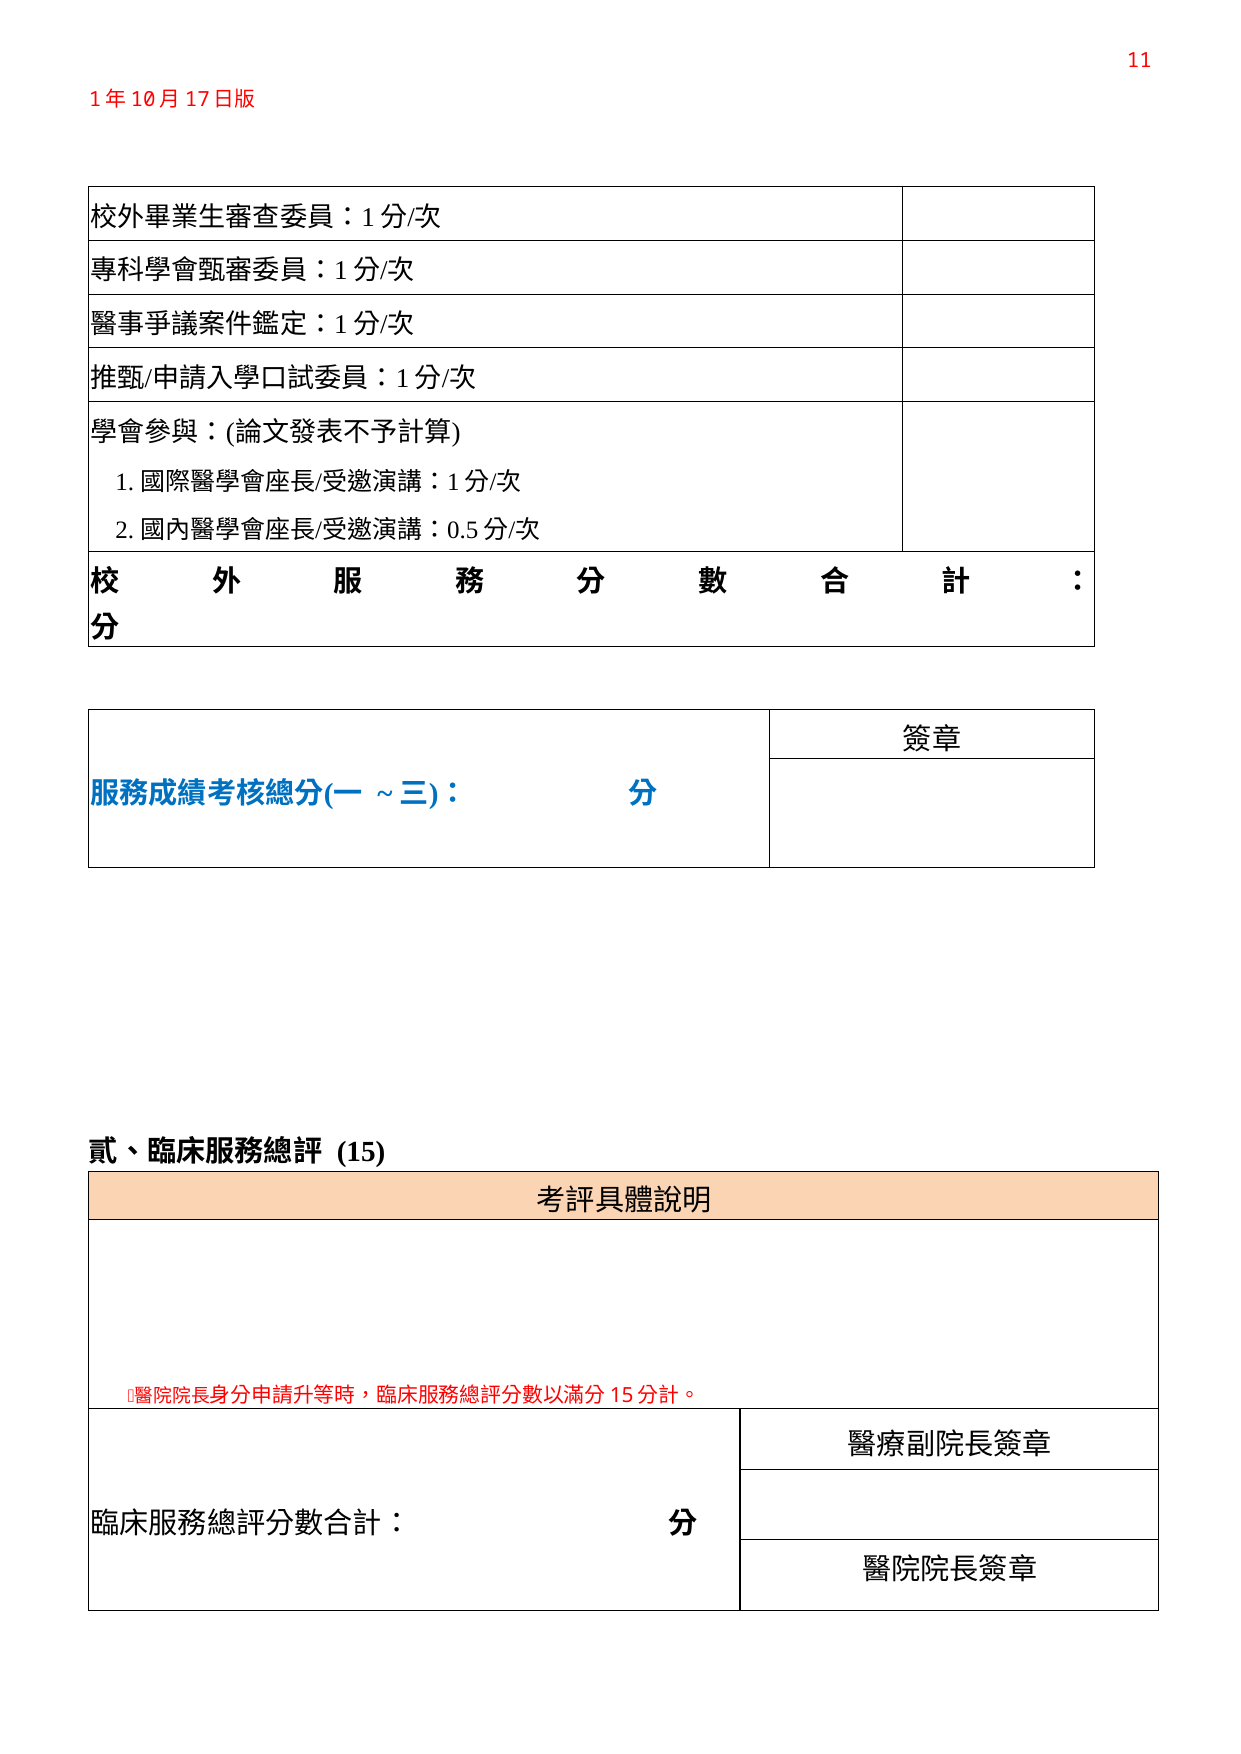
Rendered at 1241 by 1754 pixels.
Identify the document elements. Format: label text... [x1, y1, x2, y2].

table_cell 校外畢業生審查委員：1分/次 [89, 187, 902, 240]
table_cell 臨床服務總評分數合計： 分 [89, 1409, 739, 1610]
table_cell 推甄/申請入學口試委員：1分/次 [89, 348, 902, 401]
table_cell 學會參與：(論文發表不予計算) 國際醫學會座長/受邀演講：1分/次 國內醫學會座長/受邀演講：0.5分/次 [89, 402, 902, 551]
table_cell [903, 295, 1094, 347]
table_cell [903, 241, 1094, 293]
table_cell 專科學會甄審委員：1分/次 [89, 241, 902, 293]
table_cell 醫院院長簽章 [741, 1540, 1158, 1610]
table_header 考評具體說明 [89, 1172, 1158, 1219]
table_cell 醫院院長身分申請升等時，臨床服務總評分數以滿分15分計。 [89, 1220, 1158, 1408]
table_cell 醫事爭議案件鑑定：1分/次 [89, 295, 902, 347]
text 貳、臨床服務總評 (15) [89, 1125, 1152, 1171]
table_header 簽章 [770, 710, 1094, 757]
table_cell [770, 759, 1094, 867]
table_cell 校外服務分數合計： 分 [89, 552, 1094, 646]
table_cell 醫療副院長簽章 [741, 1409, 1158, 1468]
table_cell [741, 1470, 1158, 1539]
table_header 服務成績考核總分(一 ~ 三)： 分 [89, 710, 769, 867]
table_cell [903, 187, 1094, 240]
table_cell [903, 402, 1094, 551]
table_cell [903, 348, 1094, 401]
